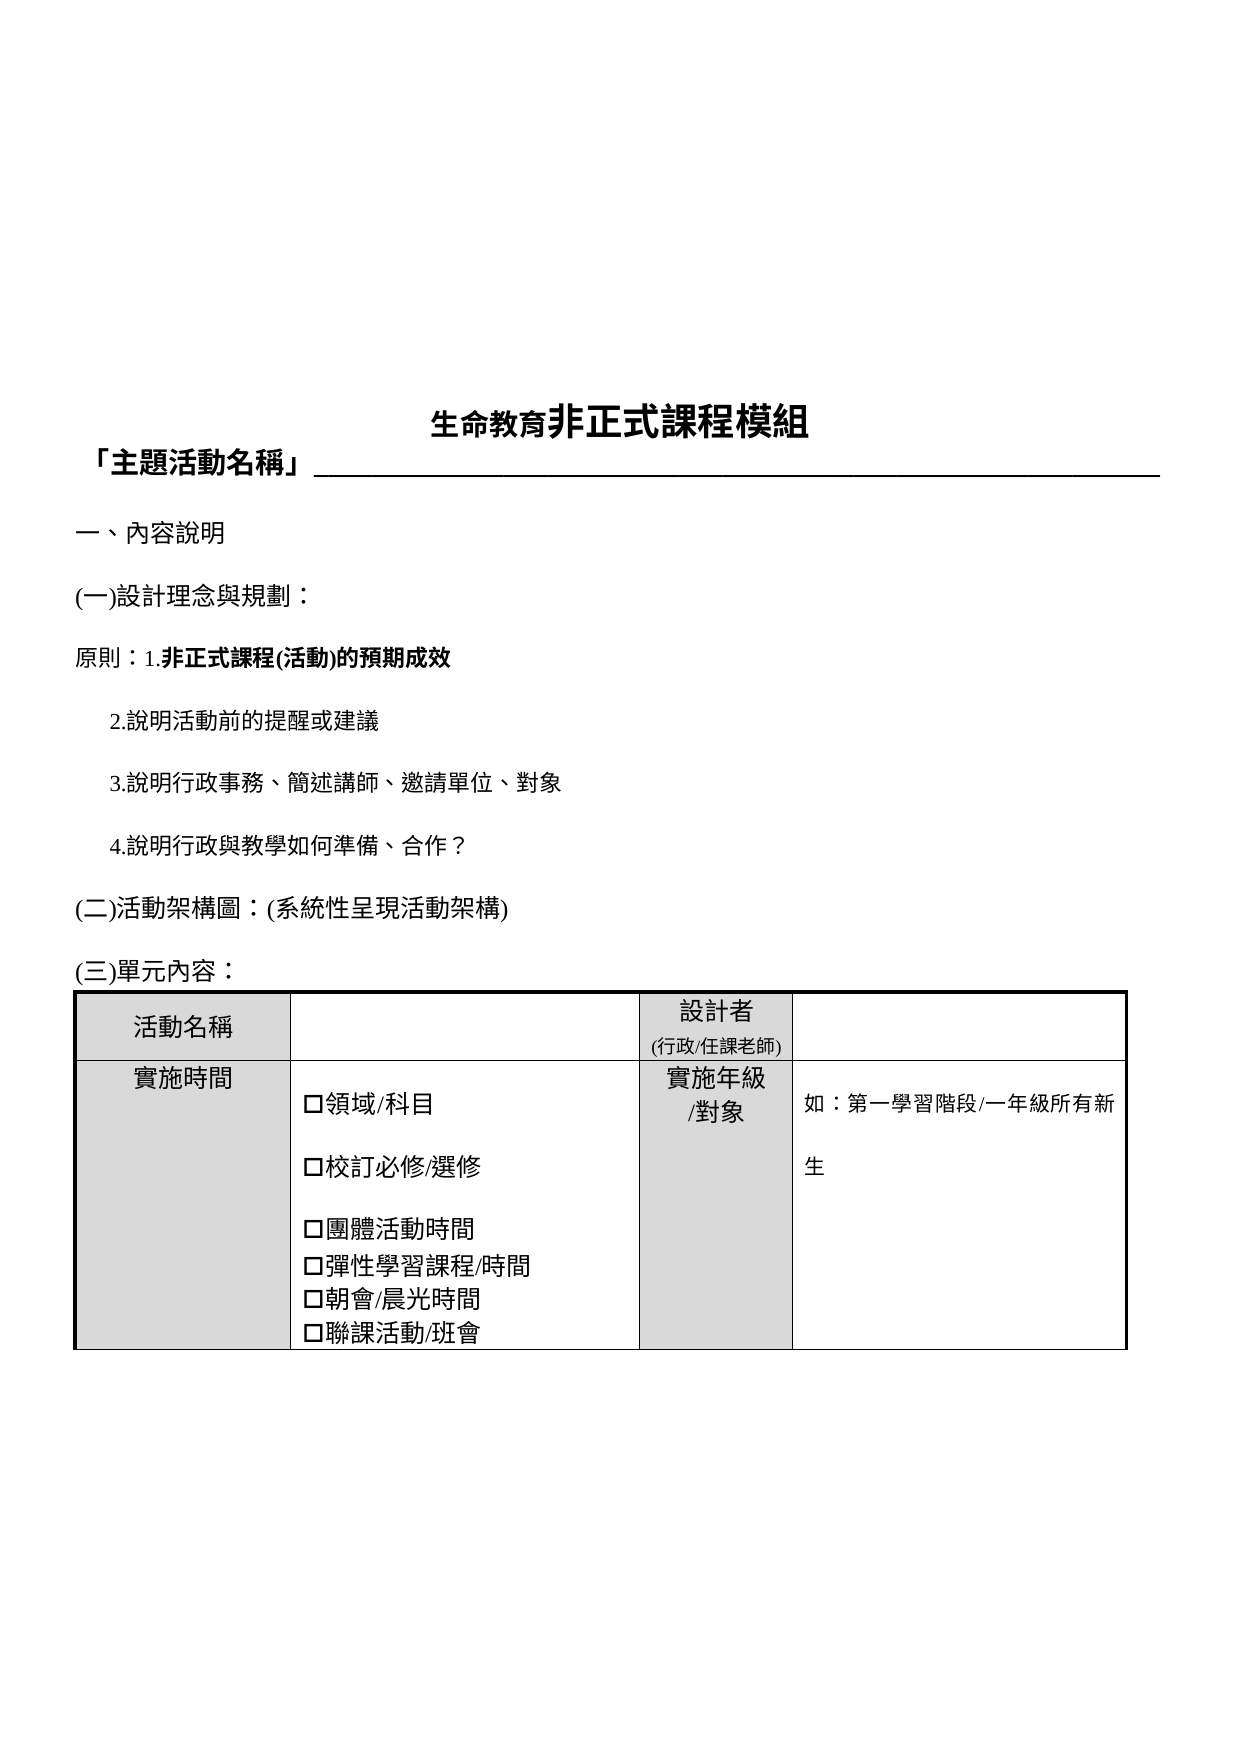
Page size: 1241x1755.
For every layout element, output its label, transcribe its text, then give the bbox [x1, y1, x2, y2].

text (一)設計理念與規劃： [75, 553, 1165, 615]
text 4.說明行政與教學如何準備、合作？ [75, 803, 1165, 865]
text 原則：1.非正式課程(活動)的預期成效 [75, 615, 1165, 678]
text 2.說明活動前的提醒或建議 [75, 678, 1165, 740]
table_header [793, 994, 1125, 1060]
text (三)單元內容： [75, 928, 1165, 990]
text 「主題活動名稱」__________________________________________________________ [75, 439, 1165, 482]
table_cell 實施時間 [77, 1061, 290, 1349]
table_header 設計者 (行政/任課老師) [640, 994, 792, 1060]
table_header [291, 994, 639, 1060]
table_cell 領域/科目 校訂必修/選修 團體活動時間 彈性學習課程/時間 朝會/晨光時間 聯課活動/班會 [291, 1061, 639, 1349]
table_header 活動名稱 [77, 994, 290, 1060]
table_cell 如：第一學習階段/一年級所有新生 [793, 1061, 1125, 1349]
text 3.說明行政事務、簡述講師、邀請單位、對象 [75, 740, 1165, 803]
table_cell 實施年級 /對象 [640, 1061, 792, 1349]
text 生命教育非正式課程模組 [75, 377, 1165, 439]
text (二)活動架構圖：(系統性呈現活動架構) [75, 865, 1165, 928]
text 一、內容說明 [75, 490, 1165, 553]
